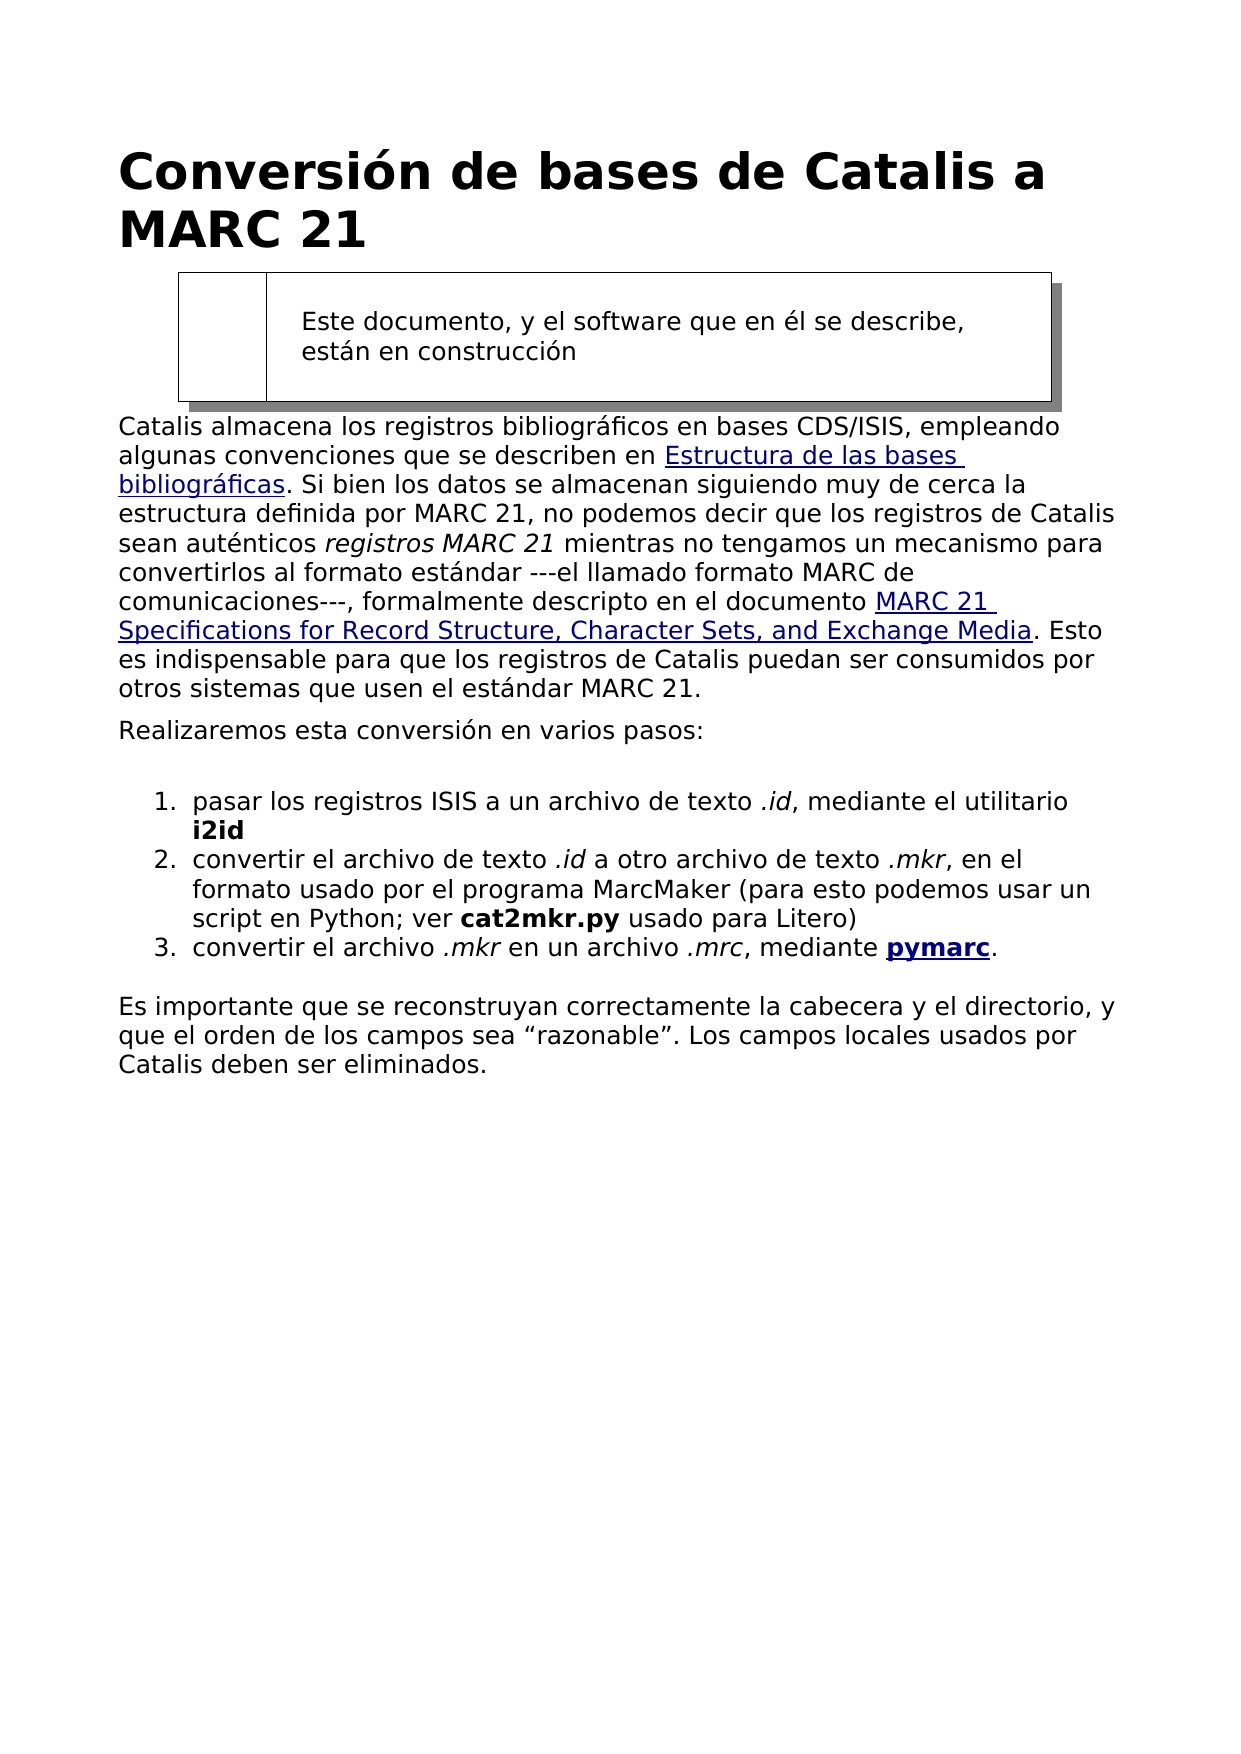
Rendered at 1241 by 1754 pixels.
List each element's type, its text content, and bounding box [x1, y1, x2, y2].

text Realizaremos esta conversión en varios pasos: [118, 716, 1122, 745]
table_header Este documento, y el software que en él se describe, están en construcción [267, 273, 1051, 401]
list convertir el archivo de texto .id a otro archivo de texto .mkr, en el formato usado por el programa MarcMaker (para esto podemos usar un script en Python; ver cat2mkr.py usado para Litero) [177, 846, 1122, 933]
list convertir el archivo .mkr en un archivo .mrc, mediante pymarc. [177, 933, 1122, 962]
table_header [179, 273, 266, 401]
text Catalis almacena los registros bibliográficos en bases CDS/ISIS, empleando algunas convenciones que se describen en Estructura de las bases bibliográficas. Si bien los datos se almacenan siguiendo muy de cerca la estructura definida por MARC 21, no podemos decir que los registros de Catalis sean auténticos registros MARC 21 mientras no tengamos un mecanismo para convertirlos al formato estándar ---el llamado formato MARC de comunicaciones---, formalmente descripto en el documento MARC 21 Specifications for Record Structure, Character Sets, and Exchange Media. Esto es indispensable para que los registros de Catalis puedan ser consumidos por otros sistemas que usen el estándar MARC 21. [118, 412, 1122, 704]
subtitle Conversión de bases de Catalis a MARC 21 [118, 143, 1122, 259]
text Es importante que se reconstruyan correctamente la cabecera y el directorio, y que el orden de los campos sea “razonable”. Los campos locales usados por Catalis deben ser eliminados. [118, 992, 1122, 1079]
list pasar los registros ISIS a un archivo de texto .id, mediante el utilitario i2id [177, 787, 1122, 846]
